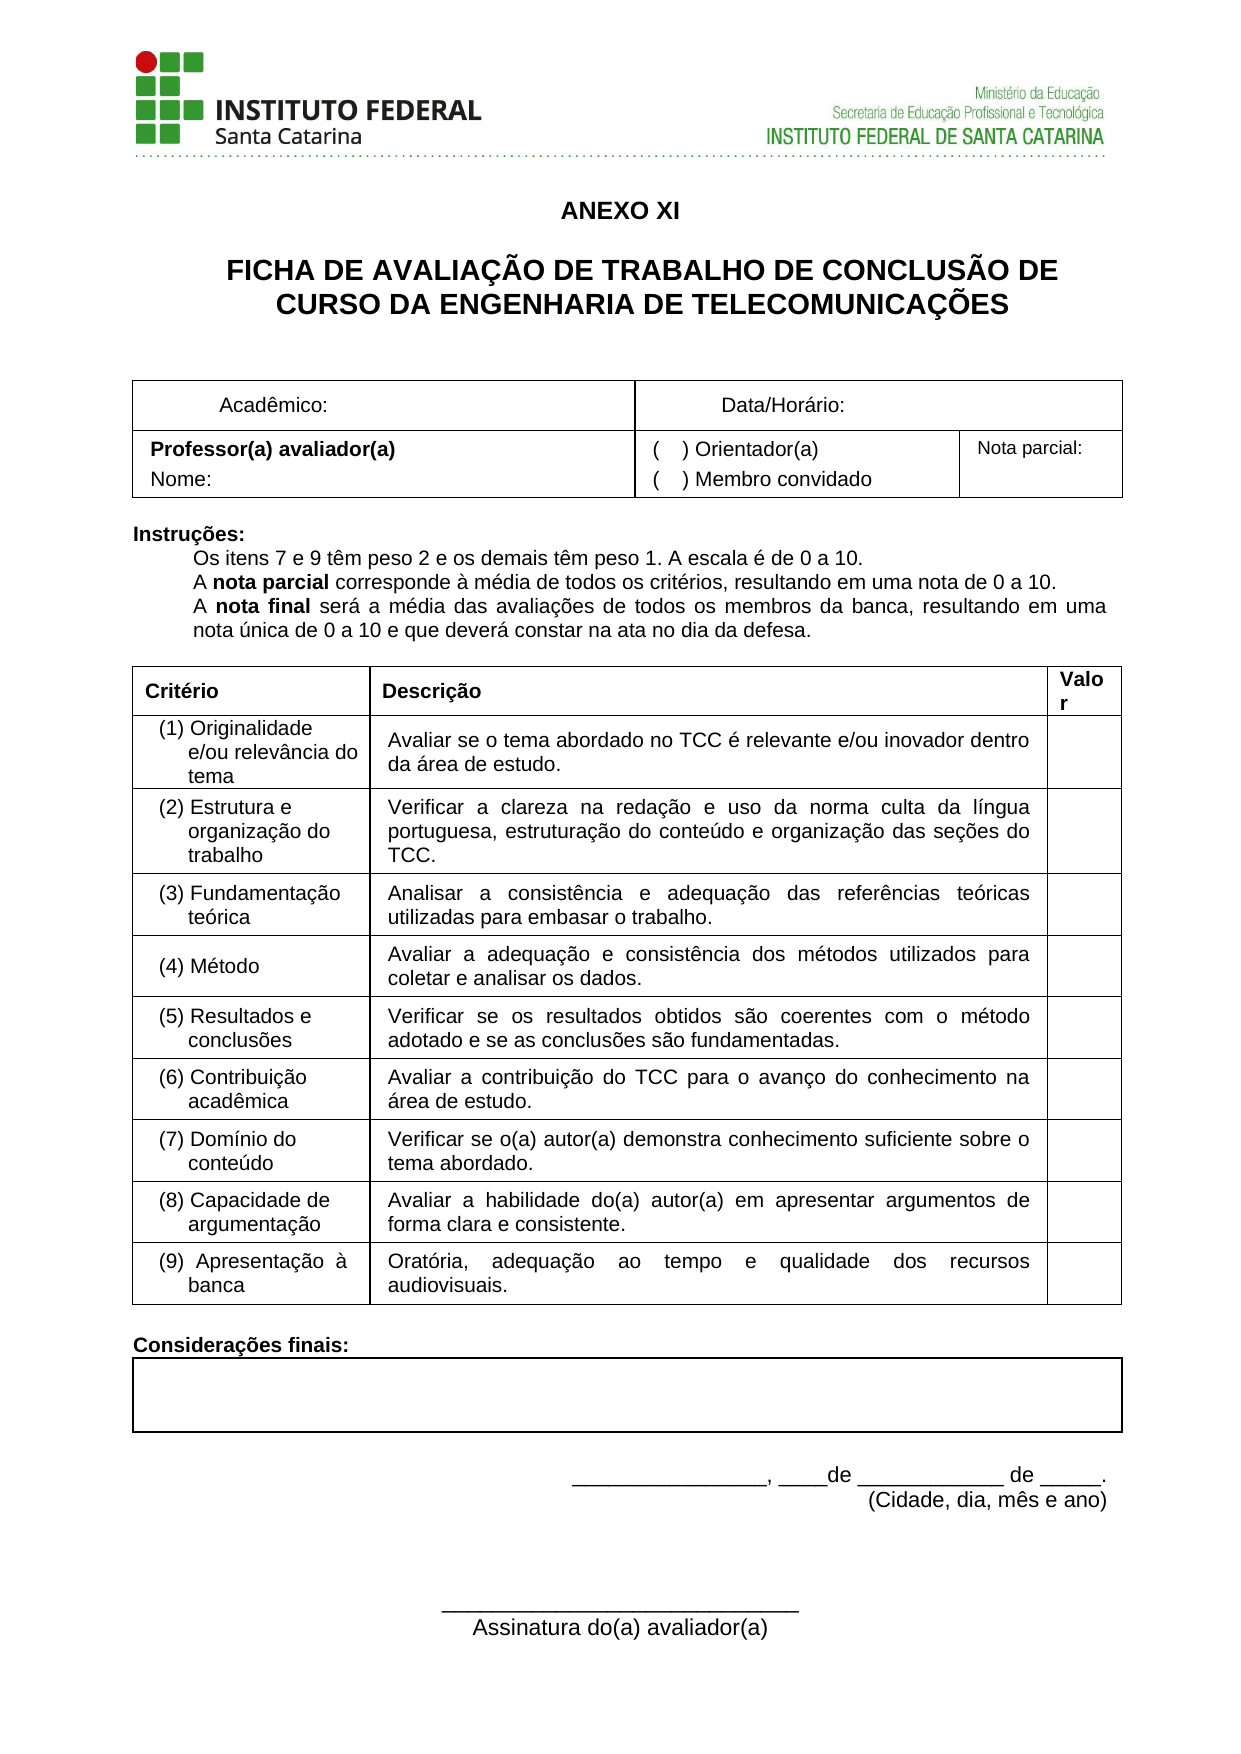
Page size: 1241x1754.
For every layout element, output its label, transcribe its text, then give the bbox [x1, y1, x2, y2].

list Os itens 7 e 9 têm peso 2 e os demais têm peso 1. A escala é de 0 a 10. [133, 546, 1107, 570]
list A nota final será a média das avaliações de todos os membros da banca, resultando em uma nota única de 0 a 10 e que deverá constar na ata no dia da defesa. [133, 594, 1107, 642]
table_header Acadêmico: [133, 381, 634, 429]
table_cell (2) Estrutura e organização do trabalho [133, 789, 369, 873]
table_cell [1048, 874, 1121, 935]
text Instruções: [133, 522, 1107, 546]
text ________________, ____de ____________ de _____. [133, 1461, 1107, 1487]
table_header Valor [1048, 667, 1121, 715]
table_cell (8) Capacidade de argumentação [133, 1182, 369, 1242]
table_cell (1) Originalidade e/ou relevância do tema [133, 716, 369, 788]
table_cell (3) Fundamentação teórica [133, 874, 369, 935]
text ANEXO XI [133, 196, 1107, 224]
text Assinatura do(a) avaliador(a) [133, 1614, 1107, 1640]
picture [135, 51, 1105, 157]
table_cell [1048, 716, 1121, 788]
table_header Critério [133, 667, 369, 715]
table_cell Professor(a) avaliador(a) Nome: [133, 431, 634, 497]
table_cell Oratória, adequação ao tempo e qualidade dos recursos audiovisuais. [371, 1243, 1047, 1303]
table_header [134, 1359, 1121, 1431]
table_cell Avaliar se o tema abordado no TCC é relevante e/ou inovador dentro da área de estudo. [371, 716, 1047, 788]
list A nota parcial corresponde à média de todos os critérios, resultando em uma nota de 0 a 10. [133, 570, 1107, 594]
table_cell [1048, 1243, 1121, 1303]
table_cell Verificar a clareza na redação e uso da norma culta da língua portuguesa, estruturação do conteúdo e organização das seções do TCC. [371, 789, 1047, 873]
text (Cidade, dia, mês e ano) [133, 1487, 1107, 1512]
table_cell [1048, 789, 1121, 873]
table_cell ( ) Orientador(a) ( ) Membro convidado [636, 431, 959, 497]
table_cell [1048, 997, 1121, 1058]
table_cell [1048, 936, 1121, 996]
table_cell Avaliar a contribuição do TCC para o avanço do conhecimento na área de estudo. [371, 1059, 1047, 1119]
table_cell [1048, 1120, 1121, 1181]
table_cell Verificar se os resultados obtidos são coerentes com o método adotado e se as conclusões são fundamentadas. [371, 997, 1047, 1058]
subtitle FICHA DE AVALIAÇÃO DE TRABALHO DE CONCLUSÃO DE CURSO DA ENGENHARIA DE TELECOMUNICAÇÕES [133, 253, 1107, 320]
table_header Data/Horário: [636, 381, 1122, 429]
table_cell Analisar a consistência e adequação das referências teóricas utilizadas para embasar o trabalho. [371, 874, 1047, 935]
table_cell Nota parcial: [960, 431, 1122, 497]
table_cell (9) Apresentação à banca [133, 1243, 369, 1303]
table_cell (4) Método [133, 936, 369, 996]
text ____________________________ [133, 1587, 1107, 1614]
table_cell [1048, 1059, 1121, 1119]
table_cell (7) Domínio do conteúdo [133, 1120, 369, 1181]
text Considerações finais: [133, 1333, 1192, 1357]
table_header Descrição [371, 667, 1047, 715]
table_cell Avaliar a adequação e consistência dos métodos utilizados para coletar e analisar os dados. [371, 936, 1047, 996]
table_cell (5) Resultados e conclusões [133, 997, 369, 1058]
table_cell Avaliar a habilidade do(a) autor(a) em apresentar argumentos de forma clara e consistente. [371, 1182, 1047, 1242]
table_cell (6) Contribuição acadêmica [133, 1059, 369, 1119]
table_cell [1048, 1182, 1121, 1242]
table_cell Verificar se o(a) autor(a) demonstra conhecimento suficiente sobre o tema abordado. [371, 1120, 1047, 1181]
